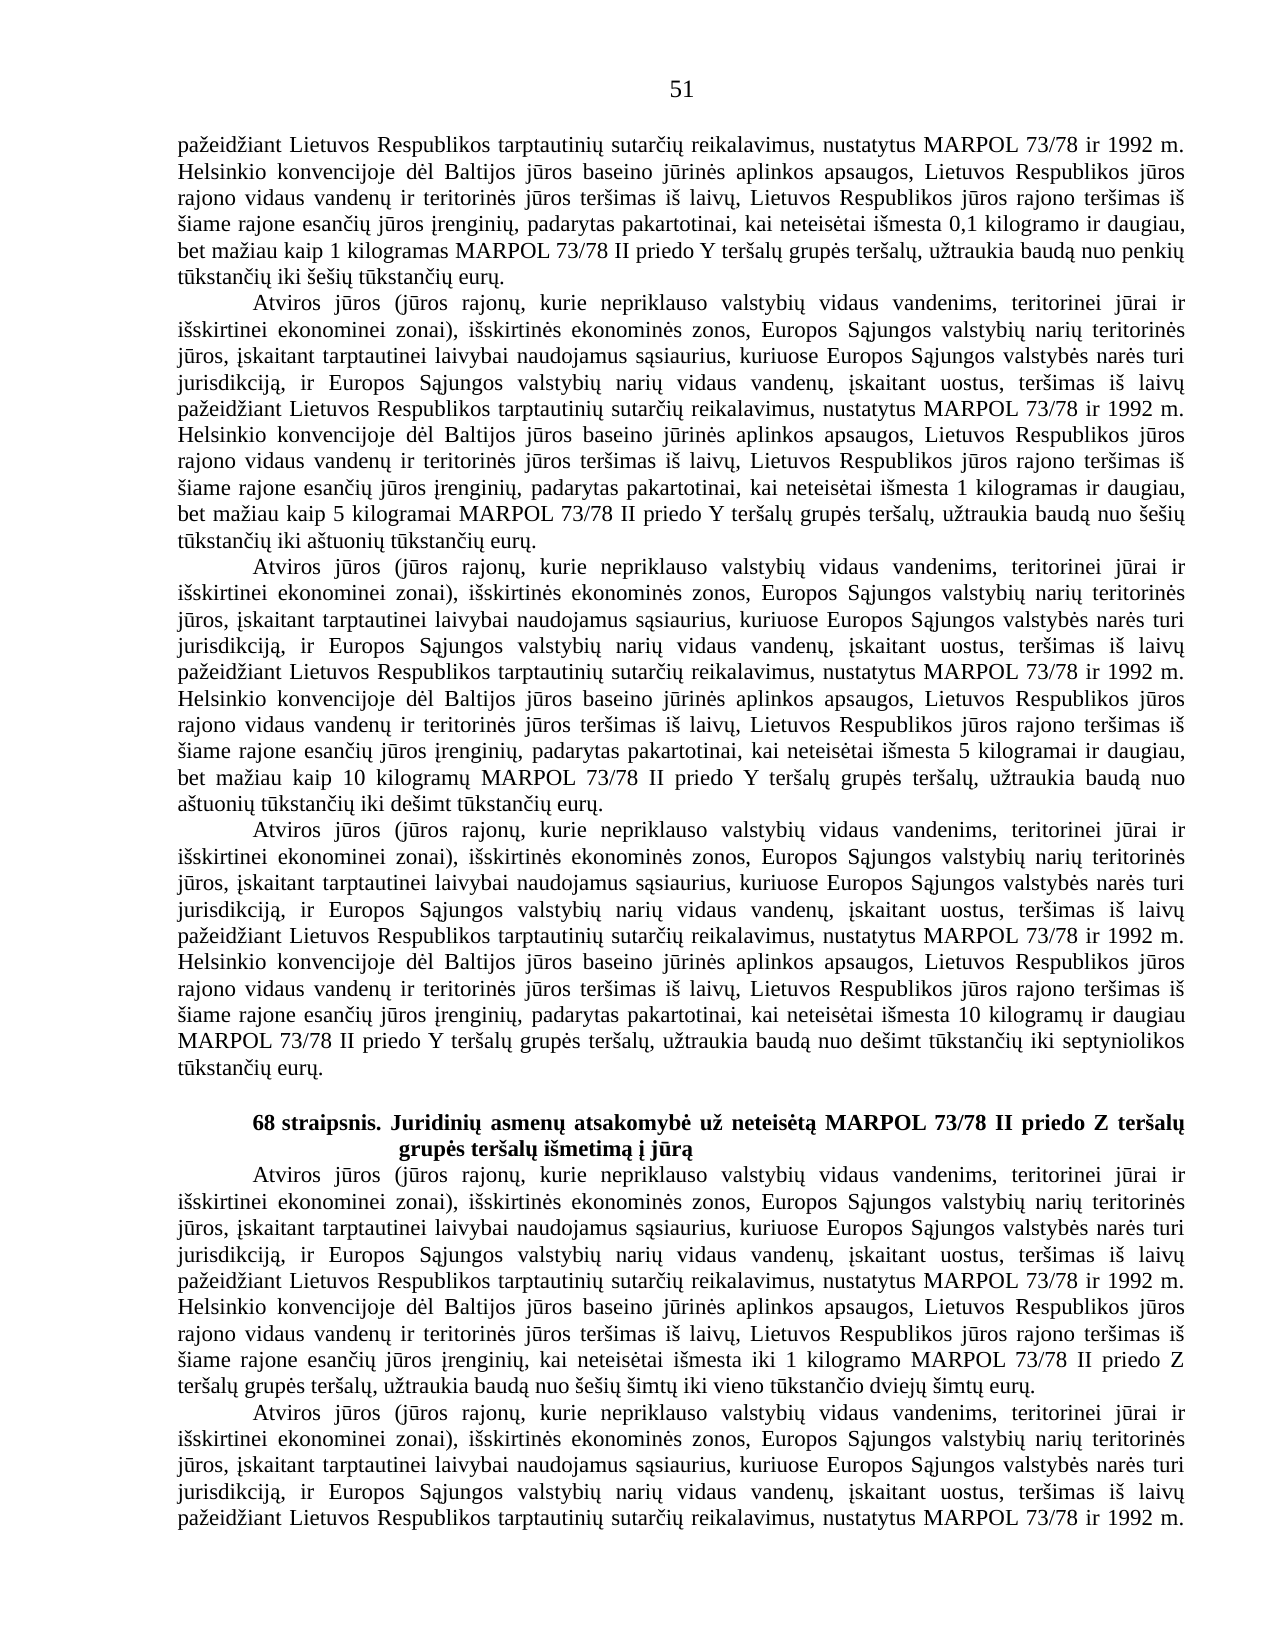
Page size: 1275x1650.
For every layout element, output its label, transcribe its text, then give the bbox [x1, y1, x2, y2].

text Atviros jūros (jūros rajonų, kurie nepriklauso valstybių vidaus vandenims, teritorinei jūrai ir išskirtinei ekonominei zonai), išskirtinės ekonominės zonos, Europos Sąjungos valstybių narių teritorinės jūros, įskaitant tarptautinei laivybai naudojamus sąsiaurius, kuriuose Europos Sąjungos valstybės narės turi jurisdikciją, ir Europos Sąjungos valstybių narių vidaus vandenų, įskaitant uostus, teršimas iš laivų pažeidžiant Lietuvos Respublikos tarptautinių sutarčių reikalavimus, nustatytus MARPOL 73/78 ir 1992 m. Helsinkio konvencijoje dėl Baltijos jūros baseino jūrinės aplinkos apsaugos, Lietuvos Respublikos jūros rajono vidaus vandenų ir teritorinės jūros teršimas iš laivų, Lietuvos Respublikos jūros rajono teršimas iš šiame rajone esančių jūros įrenginių, kai neteisėtai išmesta iki 1 kilogramo MARPOL 73/78 II priedo Z teršalų grupės teršalų, užtraukia baudą nuo šešių šimtų iki vieno tūkstančio dviejų šimtų eurų. [177, 1162, 1186, 1399]
text Atviros jūros (jūros rajonų, kurie nepriklauso valstybių vidaus vandenims, teritorinei jūrai ir išskirtinei ekonominei zonai), išskirtinės ekonominės zonos, Europos Sąjungos valstybių narių teritorinės jūros, įskaitant tarptautinei laivybai naudojamus sąsiaurius, kuriuose Europos Sąjungos valstybės narės turi jurisdikciją, ir Europos Sąjungos valstybių narių vidaus vandenų, įskaitant uostus, teršimas iš laivų pažeidžiant Lietuvos Respublikos tarptautinių sutarčių reikalavimus, nustatytus MARPOL 73/78 ir 1992 m. Helsinkio konvencijoje dėl Baltijos jūros baseino jūrinės aplinkos apsaugos, Lietuvos Respublikos jūros rajono vidaus vandenų ir teritorinės jūros teršimas iš laivų, Lietuvos Respublikos jūros rajono teršimas iš šiame rajone esančių jūros įrenginių, padarytas pakartotinai, kai neteisėtai išmesta 10 kilogramų ir daugiau MARPOL 73/78 II priedo Y teršalų grupės teršalų, užtraukia baudą nuo dešimt tūkstančių iki septyniolikos tūkstančių eurų. [177, 817, 1186, 1080]
text Atviros jūros (jūros rajonų, kurie nepriklauso valstybių vidaus vandenims, teritorinei jūrai ir išskirtinei ekonominei zonai), išskirtinės ekonominės zonos, Europos Sąjungos valstybių narių teritorinės jūros, įskaitant tarptautinei laivybai naudojamus sąsiaurius, kuriuose Europos Sąjungos valstybės narės turi jurisdikciją, ir Europos Sąjungos valstybių narių vidaus vandenų, įskaitant uostus, teršimas iš laivų pažeidžiant Lietuvos Respublikos tarptautinių sutarčių reikalavimus, nustatytus MARPOL 73/78 ir 1992 m. Helsinkio konvencijoje dėl Baltijos jūros baseino jūrinės aplinkos apsaugos, Lietuvos Respublikos jūros rajono vidaus vandenų ir teritorinės jūros teršimas iš laivų, Lietuvos Respublikos jūros rajono teršimas iš šiame rajone esančių jūros įrenginių, padarytas pakartotinai, kai neteisėtai išmesta 1 kilogramas ir daugiau, bet mažiau kaip 5 kilogramai MARPOL 73/78 II priedo Y teršalų grupės teršalų, užtraukia baudą nuo šešių tūkstančių iki aštuonių tūkstančių eurų. [177, 289, 1186, 553]
text Atviros jūros (jūros rajonų, kurie nepriklauso valstybių vidaus vandenims, teritorinei jūrai ir išskirtinei ekonominei zonai), išskirtinės ekonominės zonos, Europos Sąjungos valstybių narių teritorinės jūros, įskaitant tarptautinei laivybai naudojamus sąsiaurius, kuriuose Europos Sąjungos valstybės narės turi jurisdikciją, ir Europos Sąjungos valstybių narių vidaus vandenų, įskaitant uostus, teršimas iš laivų pažeidžiant Lietuvos Respublikos tarptautinių sutarčių reikalavimus, nustatytus MARPOL 73/78 ir 1992 m. [177, 1399, 1186, 1531]
text pažeidžiant Lietuvos Respublikos tarptautinių sutarčių reikalavimus, nustatytus MARPOL 73/78 ir 1992 m. Helsinkio konvencijoje dėl Baltijos jūros baseino jūrinės aplinkos apsaugos, Lietuvos Respublikos jūros rajono vidaus vandenų ir teritorinės jūros teršimas iš laivų, Lietuvos Respublikos jūros rajono teršimas iš šiame rajone esančių jūros įrenginių, padarytas pakartotinai, kai neteisėtai išmesta 0,1 kilogramo ir daugiau, bet mažiau kaip 1 kilogramas MARPOL 73/78 II priedo Y teršalų grupės teršalų, užtraukia baudą nuo penkių tūkstančių iki šešių tūkstančių eurų. [177, 131, 1186, 289]
text Atviros jūros (jūros rajonų, kurie nepriklauso valstybių vidaus vandenims, teritorinei jūrai ir išskirtinei ekonominei zonai), išskirtinės ekonominės zonos, Europos Sąjungos valstybių narių teritorinės jūros, įskaitant tarptautinei laivybai naudojamus sąsiaurius, kuriuose Europos Sąjungos valstybės narės turi jurisdikciją, ir Europos Sąjungos valstybių narių vidaus vandenų, įskaitant uostus, teršimas iš laivų pažeidžiant Lietuvos Respublikos tarptautinių sutarčių reikalavimus, nustatytus MARPOL 73/78 ir 1992 m. Helsinkio konvencijoje dėl Baltijos jūros baseino jūrinės aplinkos apsaugos, Lietuvos Respublikos jūros rajono vidaus vandenų ir teritorinės jūros teršimas iš laivų, Lietuvos Respublikos jūros rajono teršimas iš šiame rajone esančių jūros įrenginių, padarytas pakartotinai, kai neteisėtai išmesta 5 kilogramai ir daugiau, bet mažiau kaip 10 kilogramų MARPOL 73/78 II priedo Y teršalų grupės teršalų, užtraukia baudą nuo aštuonių tūkstančių iki dešimt tūkstančių eurų. [177, 553, 1186, 817]
text 68 straipsnis. Juridinių asmenų atsakomybė už neteisėtą MARPOL 73/78 II priedo Z teršalų grupės teršalų išmetimą į jūrą [252, 1109, 1186, 1162]
